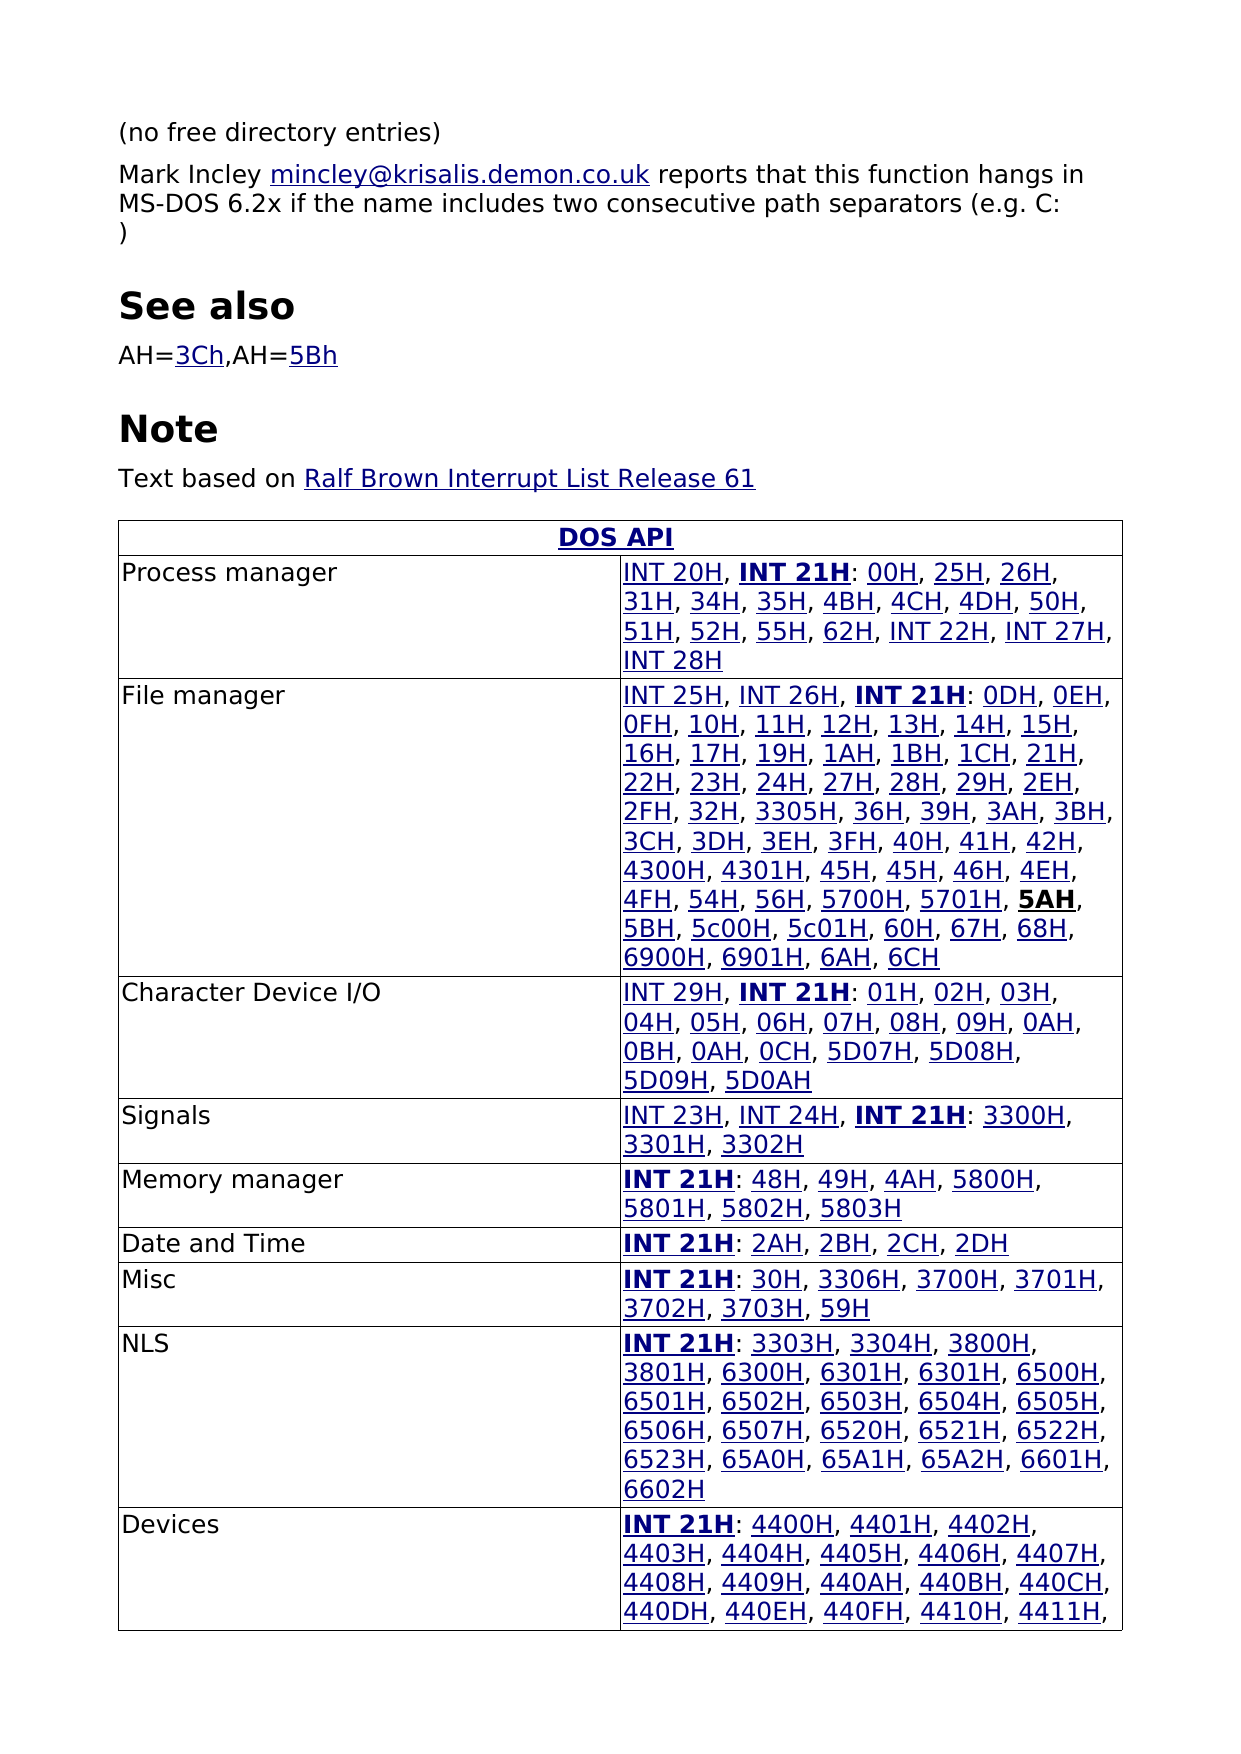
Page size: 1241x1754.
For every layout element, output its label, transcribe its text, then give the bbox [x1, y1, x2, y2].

table_cell Devices [119, 1508, 620, 1629]
subtitle See also [118, 285, 1122, 328]
subtitle Note [118, 408, 1122, 451]
table_cell Process manager [119, 556, 620, 678]
table_cell INT 25H, INT 26H, INT 21H: 0DH, 0EH, 0FH, 10H, 11H, 12H, 13H, 14H, 15H, 16H, 17H, 19H, 1AH, 1BH, 1CH, 21H, 22H, 23H, 24H, 27H, 28H, 29H, 2EH, 2FH, 32H, 3305H, 36H, 39H, 3AH, 3BH, 3CH, 3DH, 3EH, 3FH, 40H, 41H, 42H, 4300H, 4301H, 45H, 45H, 46H, 4EH, 4FH, 54H, 56H, 5700H, 5701H, 5AH, 5BH, 5c00H, 5c01H, 60H, 67H, 68H, 6900H, 6901H, 6AH, 6CH [621, 679, 1122, 976]
table_cell INT 20H, INT 21H: 00H, 25H, 26H, 31H, 34H, 35H, 4BH, 4CH, 4DH, 50H, 51H, 52H, 55H, 62H, INT 22H, INT 27H, INT 28H [621, 556, 1122, 678]
table_cell INT 21H: 3303H, 3304H, 3800H, 3801H, 6300H, 6301H, 6301H, 6500H, 6501H, 6502H, 6503H, 6504H, 6505H, 6506H, 6507H, 6520H, 6521H, 6522H, 6523H, 65A0H, 65A1H, 65A2H, 6601H, 6602H [621, 1327, 1122, 1507]
table_cell NLS [119, 1327, 620, 1507]
table_cell Memory manager [119, 1164, 620, 1227]
table_cell Character Device I/O [119, 977, 620, 1098]
table_cell INT 21H: 30H, 3306H, 3700H, 3701H, 3702H, 3703H, 59H [621, 1263, 1122, 1326]
table_cell Misc [119, 1263, 620, 1326]
table_cell INT 21H: 48H, 49H, 4AH, 5800H, 5801H, 5802H, 5803H [621, 1164, 1122, 1227]
table_cell File manager [119, 679, 620, 976]
table_cell Signals [119, 1099, 620, 1162]
table_cell INT 29H, INT 21H: 01H, 02H, 03H, 04H, 05H, 06H, 07H, 08H, 09H, 0AH, 0BH, 0AH, 0CH, 5D07H, 5D08H, 5D09H, 5D0AH [621, 977, 1122, 1098]
text Text based on Ralf Brown Interrupt List Release 61 [118, 464, 1122, 493]
table_cell INT 23H, INT 24H, INT 21H: 3300H, 3301H, 3302H [621, 1099, 1122, 1162]
table_header DOS API [119, 521, 1122, 555]
text AH=3Ch,AH=5Bh [118, 341, 1122, 370]
table_cell INT 21H: 2AH, 2BH, 2CH, 2DH [621, 1228, 1122, 1262]
table_cell INT 21H: 4400H, 4401H, 4402H, 4403H, 4404H, 4405H, 4406H, 4407H, 4408H, 4409H, 440AH, 440BH, 440CH, 440DH, 440EH, 440FH, 4410H, 4411H, [621, 1508, 1122, 1629]
text Mark Incley mincley@krisalis.demon.co.uk reports that this function hangs in MS-DOS 6.2x if the name includes two consecutive path separators (e.g. C: ) [118, 160, 1122, 247]
table_cell Date and Time [119, 1228, 620, 1262]
text (no free directory entries) [118, 118, 1122, 147]
